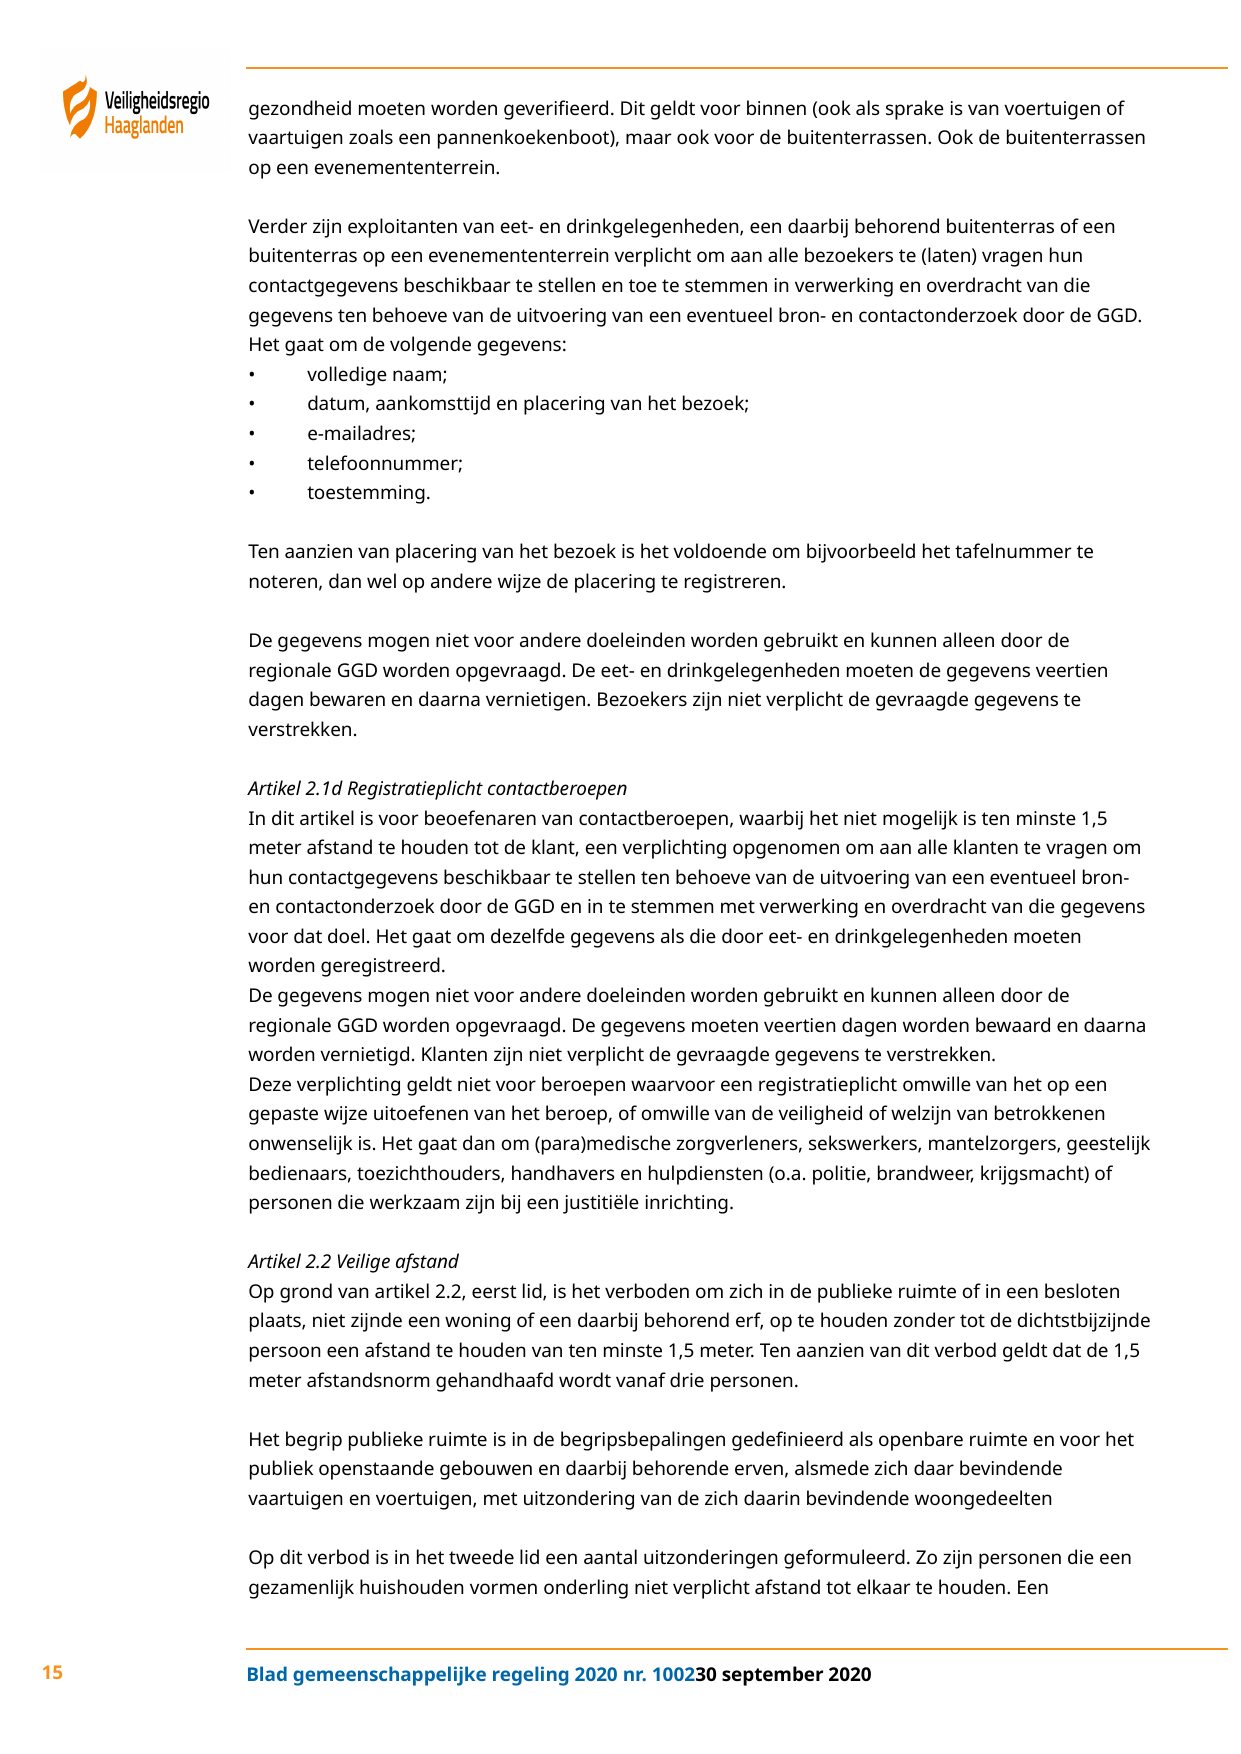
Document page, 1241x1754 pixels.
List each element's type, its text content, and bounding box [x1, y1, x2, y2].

text Artikel 2.1d Registratieplicht contactberoepen [248, 775, 1152, 801]
text De gegevens mogen niet voor andere doeleinden worden gebruikt en kunnen alleen door de regionale GGD worden opgevraagd. De gegevens moeten veertien dagen worden bewaard en daarna worden vernietigd. Klanten zijn niet verplicht de gevraagde gegevens te verstrekken. [248, 982, 1152, 1067]
list volledige naam; [248, 361, 1152, 387]
text Artikel 2.2 Veilige afstand [248, 1248, 1152, 1274]
text In dit artikel is voor beoefenaren van contactberoepen, waarbij het niet mogelijk is ten minste 1,5 meter afstand te houden tot de klant, een verplichting opgenomen om aan alle klanten te vragen om hun contactgegevens beschikbaar te stellen ten behoeve van de uitvoering van een eventueel bron- en contactonderzoek door de GGD en in te stemmen met verwerking en overdracht van die gegevens voor dat doel. Het gaat om dezelfde gegevens als die door eet- en drinkgelegenheden moeten worden geregistreerd. [248, 805, 1152, 978]
text Op grond van artikel 2.2, eerst lid, is het verboden om zich in de publieke ruimte of in een besloten plaats, niet zijnde een woning of een daarbij behorend erf, op te houden zonder tot de dichtstbijzijnde persoon een afstand te houden van ten minste 1,5 meter. Ten aanzien van dit verbod geldt dat de 1,5 meter afstandsnorm gehandhaafd wordt vanaf drie personen. [248, 1278, 1152, 1393]
list toestemming. [248, 479, 1152, 505]
picture [41, 47, 231, 172]
text Verder zijn exploitanten van eet- en drinkgelegenheden, een daarbij behorend buitenterras of een buitenterras op een evenemententerrein verplicht om aan alle bezoekers te (laten) vragen hun contactgegevens beschikbaar te stellen en toe te stemmen in verwerking en overdracht van die gegevens ten behoeve van de uitvoering van een eventueel bron- en contactonderzoek door de GGD. Het gaat om de volgende gegevens: [248, 213, 1152, 357]
text Deze verplichting geldt niet voor beroepen waarvoor een registratieplicht omwille van het op een gepaste wijze uitoefenen van het beroep, of omwille van de veiligheid of welzijn van betrokkenen onwenselijk is. Het gaat dan om (para)medische zorgverleners, sekswerkers, mantelzorgers, geestelijk bedienaars, toezichthouders, handhavers en hulpdiensten (o.a. politie, brandweer, krijgsmacht) of personen die werkzaam zijn bij een justitiële inrichting. [248, 1071, 1152, 1215]
text Het begrip publieke ruimte is in de begripsbepalingen gedefinieerd als openbare ruimte en voor het publiek openstaande gebouwen en daarbij behorende erven, alsmede zich daar bevindende vaartuigen en voertuigen, met uitzondering van de zich daarin bevindende woongedeelten [248, 1426, 1152, 1511]
list e-mailadres; [248, 420, 1152, 446]
text De gegevens mogen niet voor andere doeleinden worden gebruikt en kunnen alleen door de regionale GGD worden opgevraagd. De eet- en drinkgelegenheden moeten de gegevens veertien dagen bewaren en daarna vernietigen. Bezoekers zijn niet verplicht de gevraagde gegevens te verstrekken. [248, 627, 1152, 742]
text Op dit verbod is in het tweede lid een aantal uitzonderingen geformuleerd. Zo zijn personen die een gezamenlijk huishouden vormen onderling niet verplicht afstand tot elkaar te houden. Een [248, 1544, 1152, 1600]
list telefoonnummer; [248, 450, 1152, 476]
text Ten aanzien van placering van het bezoek is het voldoende om bijvoorbeeld het tafelnummer te noteren, dan wel op andere wijze de placering te registreren. [248, 538, 1152, 594]
list datum, aankomsttijd en placering van het bezoek; [248, 391, 1152, 416]
text gezondheid moeten worden geverifieerd. Dit geldt voor binnen (ook als sprake is van voertuigen of vaartuigen zoals een pannenkoekenboot), maar ook voor de buitenterrassen. Ook de buitenterrassen op een evenemententerrein. [248, 95, 1152, 180]
